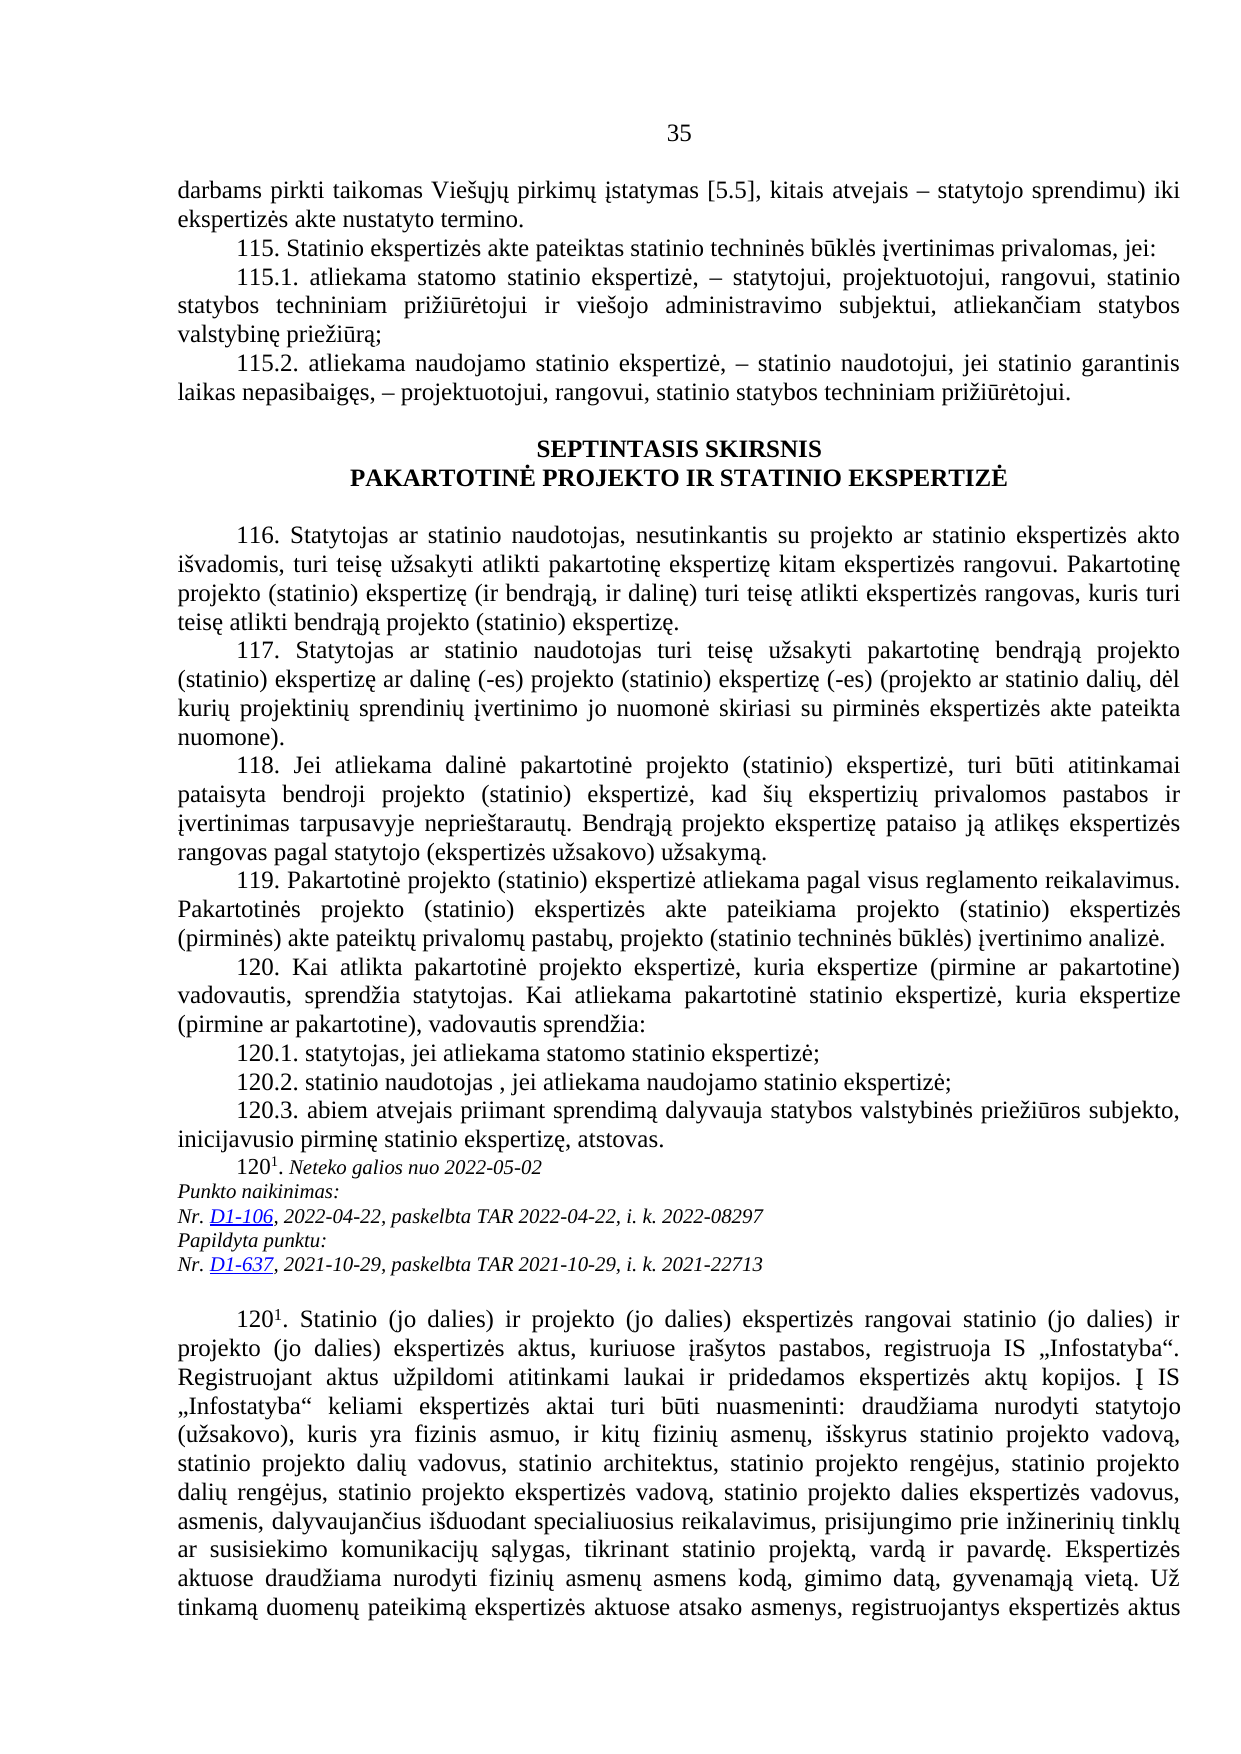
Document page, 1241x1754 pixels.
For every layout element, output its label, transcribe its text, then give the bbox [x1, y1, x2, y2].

text darbams pirkti taikomas Viešųjų pirkimų įstatymas [5.5], kitais atvejais – statytojo sprendimu) iki ekspertizės akte nustatyto termino. [177, 176, 1181, 233]
text 115. Statinio ekspertizės akte pateiktas statinio techninės būklės įvertinimas privalomas, jei: [177, 233, 1181, 262]
text 120.2. statinio naudotojas , jei atliekama naudojamo statinio ekspertizė; [177, 1067, 1181, 1096]
text 1201. Statinio (jo dalies) ir projekto (jo dalies) ekspertizės rangovai statinio (jo dalies) ir projekto (jo dalies) ekspertizės aktus, kuriuose įrašytos pastabos, registruoja IS „Infostatyba“. Registruojant aktus užpildomi atitinkami laukai ir pridedamos ekspertizės aktų kopijos. Į IS „Infostatyba“ keliami ekspertizės aktai turi būti nuasmeninti: draudžiama nurodyti statytojo (užsakovo), kuris yra fizinis asmuo, ir kitų fizinių asmenų, išskyrus statinio projekto vadovą, statinio projekto dalių vadovus, statinio architektus, statinio projekto rengėjus, statinio projekto dalių rengėjus, statinio projekto ekspertizės vadovą, statinio projekto dalies ekspertizės vadovus, asmenis, dalyvaujančius išduodant specialiuosius reikalavimus, prisijungimo prie inžinerinių tinklų ar susisiekimo komunikacijų sąlygas, tikrinant statinio projektą, vardą ir pavardę. Ekspertizės aktuose draudžiama nurodyti fizinių asmenų asmens kodą, gimimo datą, gyvenamąją vietą. Už tinkamą duomenų pateikimą ekspertizės aktuose atsako asmenys, registruojantys ekspertizės aktus [177, 1304, 1181, 1621]
text 115.2. atliekama naudojamo statinio ekspertizė, – statinio naudotojui, jei statinio garantinis laikas nepasibaigęs, – projektuotojui, rangovui, statinio statybos techniniam prižiūrėtojui. [177, 348, 1181, 406]
text 1201. Neteko galios nuo 2022-05-02 [177, 1153, 1181, 1179]
text Nr. D1-106, 2022-04-22, paskelbta TAR 2022-04-22, i. k. 2022-08297 [177, 1203, 1181, 1228]
text Punkto naikinimas: [177, 1179, 1181, 1203]
text PAKARTOTINĖ PROJEKTO IR STATINIO EKSPERTIZĖ [177, 463, 1181, 492]
text 116. Statytojas ar statinio naudotojas, nesutinkantis su projekto ar statinio ekspertizės akto išvadomis, turi teisę užsakyti atlikti pakartotinę ekspertizę kitam ekspertizės rangovui. Pakartotinę projekto (statinio) ekspertizę (ir bendrąją, ir dalinę) turi teisę atlikti ekspertizės rangovas, kuris turi teisę atlikti bendrąją projekto (statinio) ekspertizę. [177, 521, 1181, 636]
text 117. Statytojas ar statinio naudotojas turi teisę užsakyti pakartotinę bendrąją projekto (statinio) ekspertizę ar dalinę (-es) projekto (statinio) ekspertizę (-es) (projekto ar statinio dalių, dėl kurių projektinių sprendinių įvertinimo jo nuomonė skiriasi su pirminės ekspertizės akte pateikta nuomone). [177, 636, 1181, 751]
text SEPTINTASIS SKIRSNIS [177, 434, 1181, 463]
text 120. Kai atlikta pakartotinė projekto ekspertizė, kuria ekspertize (pirmine ar pakartotine) vadovautis, sprendžia statytojas. Kai atliekama pakartotinė statinio ekspertizė, kuria ekspertize (pirmine ar pakartotine), vadovautis sprendžia: [177, 952, 1181, 1038]
text Papildyta punktu: [177, 1228, 1181, 1252]
text 119. Pakartotinė projekto (statinio) ekspertizė atliekama pagal visus reglamento reikalavimus. Pakartotinės projekto (statinio) ekspertizės akte pateikiama projekto (statinio) ekspertizės (pirminės) akte pateiktų privalomų pastabų, projekto (statinio techninės būklės) įvertinimo analizė. [177, 866, 1181, 952]
text 120.3. abiem atvejais priimant sprendimą dalyvauja statybos valstybinės priežiūros subjekto, inicijavusio pirminę statinio ekspertizę, atstovas. [177, 1096, 1181, 1153]
text Nr. D1-637, 2021-10-29, paskelbta TAR 2021-10-29, i. k. 2021-22713 [177, 1252, 1181, 1276]
text 118. Jei atliekama dalinė pakartotinė projekto (statinio) ekspertizė, turi būti atitinkamai pataisyta bendroji projekto (statinio) ekspertizė, kad šių ekspertizių privalomos pastabos ir įvertinimas tarpusavyje neprieštarautų. Bendrąją projekto ekspertizę pataiso ją atlikęs ekspertizės rangovas pagal statytojo (ekspertizės užsakovo) užsakymą. [177, 751, 1181, 866]
text 115.1. atliekama statomo statinio ekspertizė, – statytojui, projektuotojui, rangovui, statinio statybos techniniam prižiūrėtojui ir viešojo administravimo subjektui, atliekančiam statybos valstybinę priežiūrą; [177, 262, 1181, 348]
text 120.1. statytojas, jei atliekama statomo statinio ekspertizė; [177, 1038, 1181, 1067]
